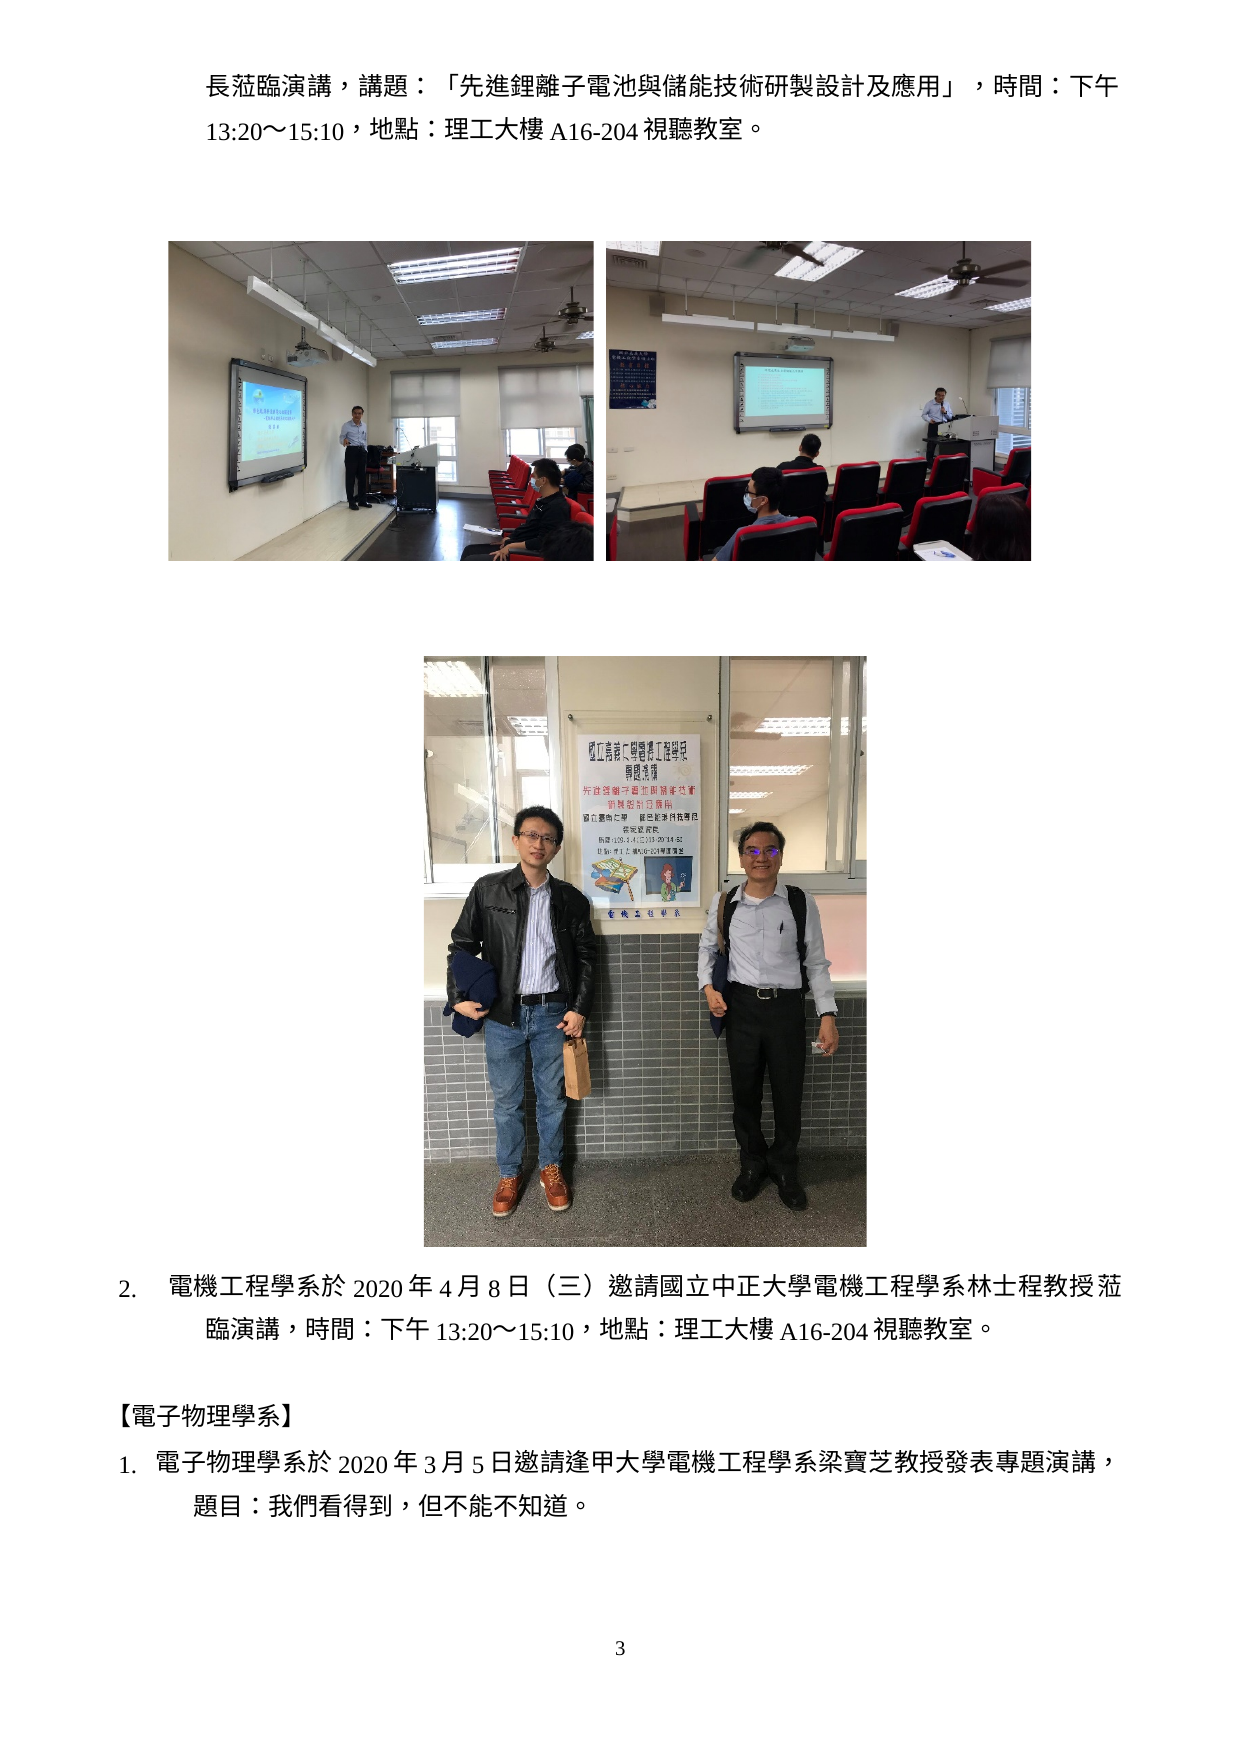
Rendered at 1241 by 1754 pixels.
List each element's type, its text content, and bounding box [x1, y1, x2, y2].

list 長蒞臨演講，講題：「先進鋰離子電池與儲能技術研製設計及應用」，時間：下午13:20～15:10，地點：理工大樓A16-204視聽教室。 [118, 66, 1122, 146]
text 【電子物理學系】 [106, 1397, 1122, 1433]
list 電子物理學系於2020年3月5日邀請逢甲大學電機工程學系梁寶芝教授發表專題演講，題目：我們看得到，但不能不知道。 [118, 1442, 1122, 1522]
list 電機工程學系於2020年4月8日（三）邀請國立中正大學電機工程學系林士程教授蒞臨演講，時間：下午13:20～15:10，地點：理工大樓A16-204視聽教室。 [118, 1266, 1122, 1346]
